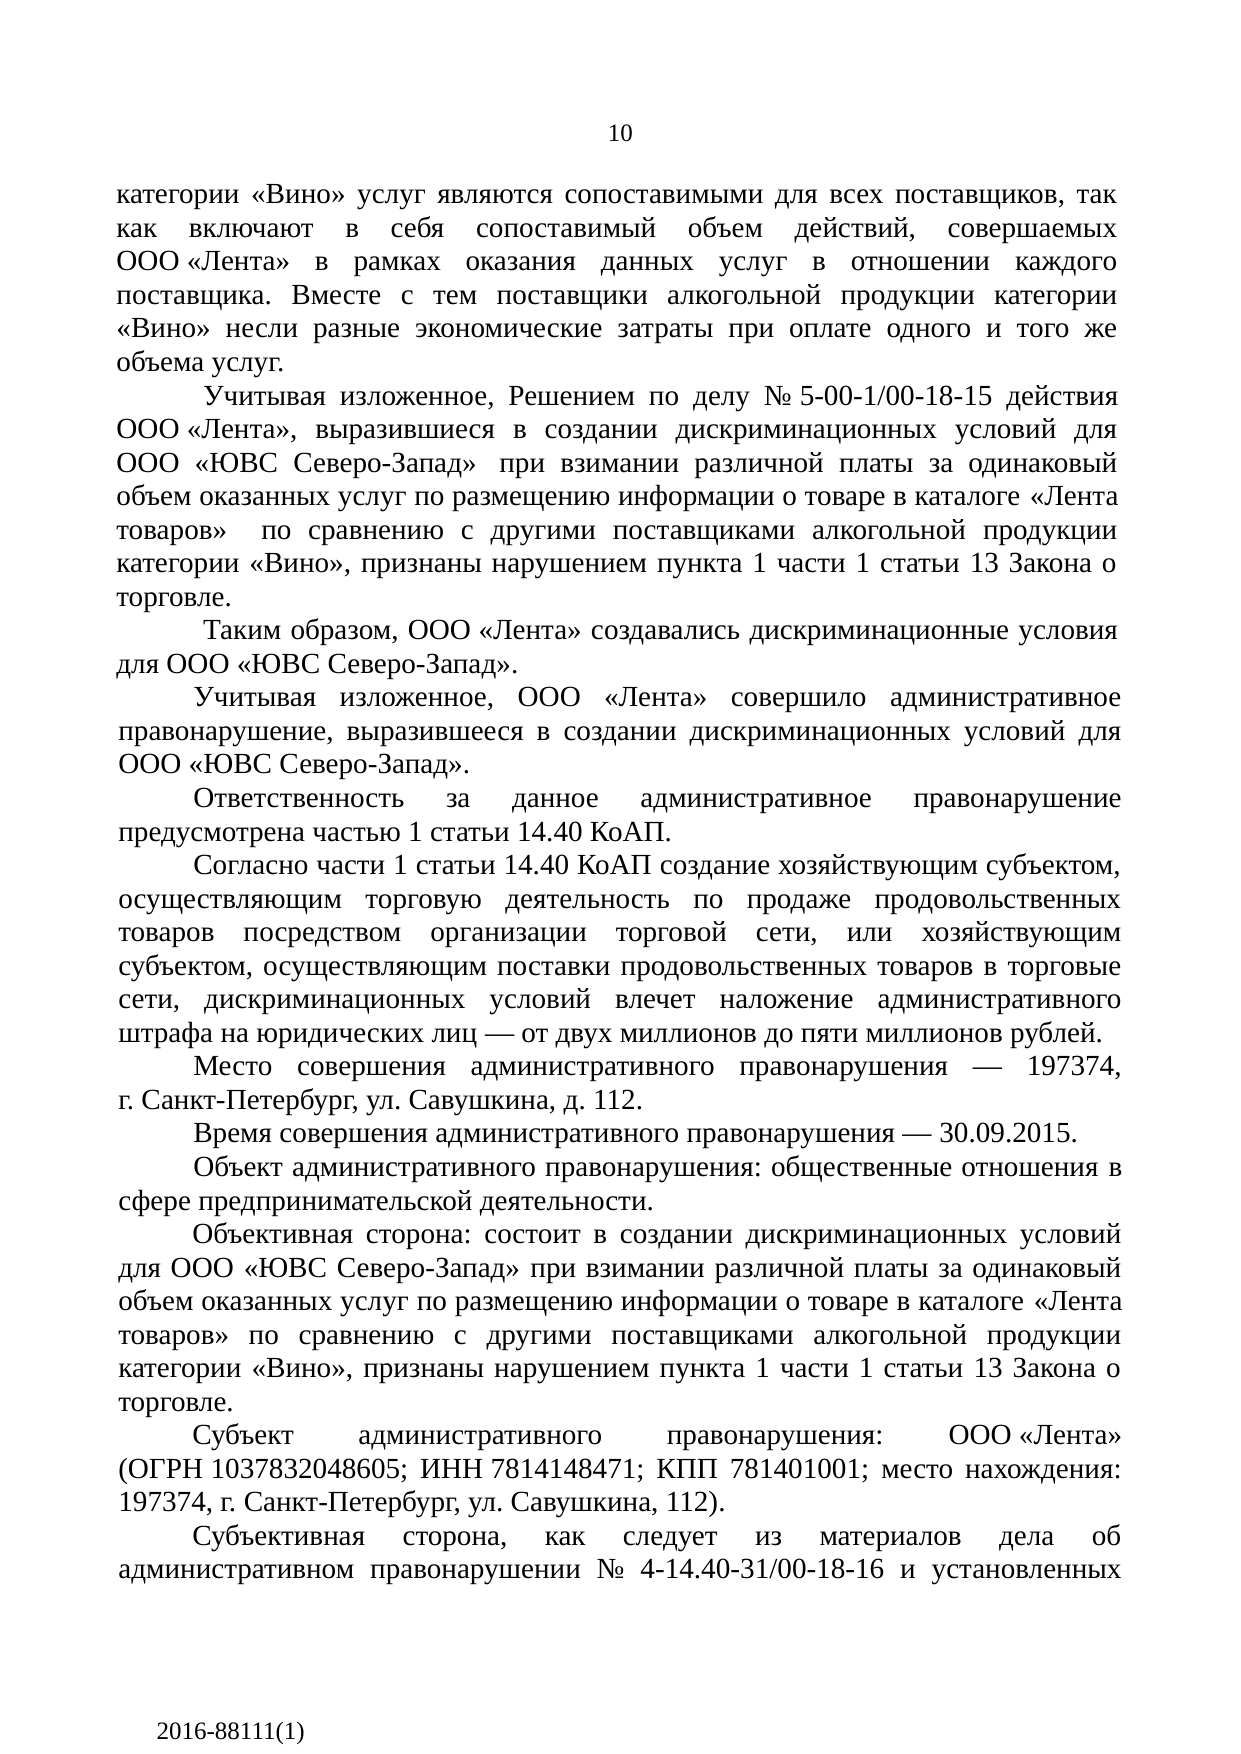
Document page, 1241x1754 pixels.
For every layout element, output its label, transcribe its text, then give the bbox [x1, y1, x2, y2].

text Учитывая изложенное, Решением по делу № 5-00-1/00-18-15 действия ООО «Лента», выразившиеся в создании дискриминационных условий для ООО «ЮВС Северо-Запад» при взимании различной платы за одинаковый объем оказанных услуг по размещению информации о товаре в каталоге «Лента товаров» по сравнению с другими поставщиками алкогольной продукции категории «Вино», признаны нарушением пункта 1 части 1 статьи 13 Закона о торговле. [116, 378, 1118, 612]
text Ответственность за данное административное правонарушение предусмотрена частью 1 статьи 14.40 КоАП. [118, 780, 1122, 847]
text Место совершения административного правонарушения — 197374, г. Санкт-Петербург, ул. Савушкина, д. 112. [118, 1048, 1122, 1116]
text категории «Вино» услуг являются сопоставимыми для всех поставщиков, так как включают в себя сопоставимый объем действий, совершаемых ООО «Лента» в рамках оказания данных услуг в отношении каждого поставщика. Вместе с тем поставщики алкогольной продукции категории «Вино» несли разные экономические затраты при оплате одного и того же объема услуг. [116, 176, 1118, 378]
text Субъект административного правонарушения: ООО «Лента» (ОГРН 1037832048605; ИНН 7814148471; КПП 781401001; место нахождения: 197374, г. Санкт-Петербург, ул. Савушкина, 112). [118, 1417, 1122, 1518]
text Учитывая изложенное, ООО «Лента» совершило административное правонарушение, выразившееся в создании дискриминационных условий для ООО «ЮВС Северо-Запад». [118, 679, 1122, 780]
text Согласно части 1 статьи 14.40 КоАП создание хозяйствующим субъектом, осуществляющим торговую деятельность по продаже продовольственных товаров посредством организации торговой сети, или хозяйствующим субъектом, осуществляющим поставки продовольственных товаров в торговые сети, дискриминационных условий влечет наложение административного штрафа на юридических лиц — от двух миллионов до пяти миллионов рублей. [118, 847, 1122, 1048]
text Объективная сторона: состоит в создании дискриминационных условий для ООО «ЮВС Северо-Запад» при взимании различной платы за одинаковый объем оказанных услуг по размещению информации о товаре в каталоге «Лента товаров» по сравнению с другими поставщиками алкогольной продукции категории «Вино», признаны нарушением пункта 1 части 1 статьи 13 Закона о торговле. [118, 1216, 1122, 1417]
text Время совершения административного правонарушения — 30.09.2015. [118, 1116, 1122, 1149]
text Субъективная сторона, как следует из материалов дела об административном правонарушении № 4-14.40-31/00-18-16 и установленных [118, 1518, 1122, 1585]
text Объект административного правонарушения: общественные отношения в сфере предпринимательской деятельности. [118, 1149, 1122, 1216]
text Таким образом, ООО «Лента» создавались дискриминационные условия для ООО «ЮВС Северо-Запад». [116, 612, 1118, 679]
